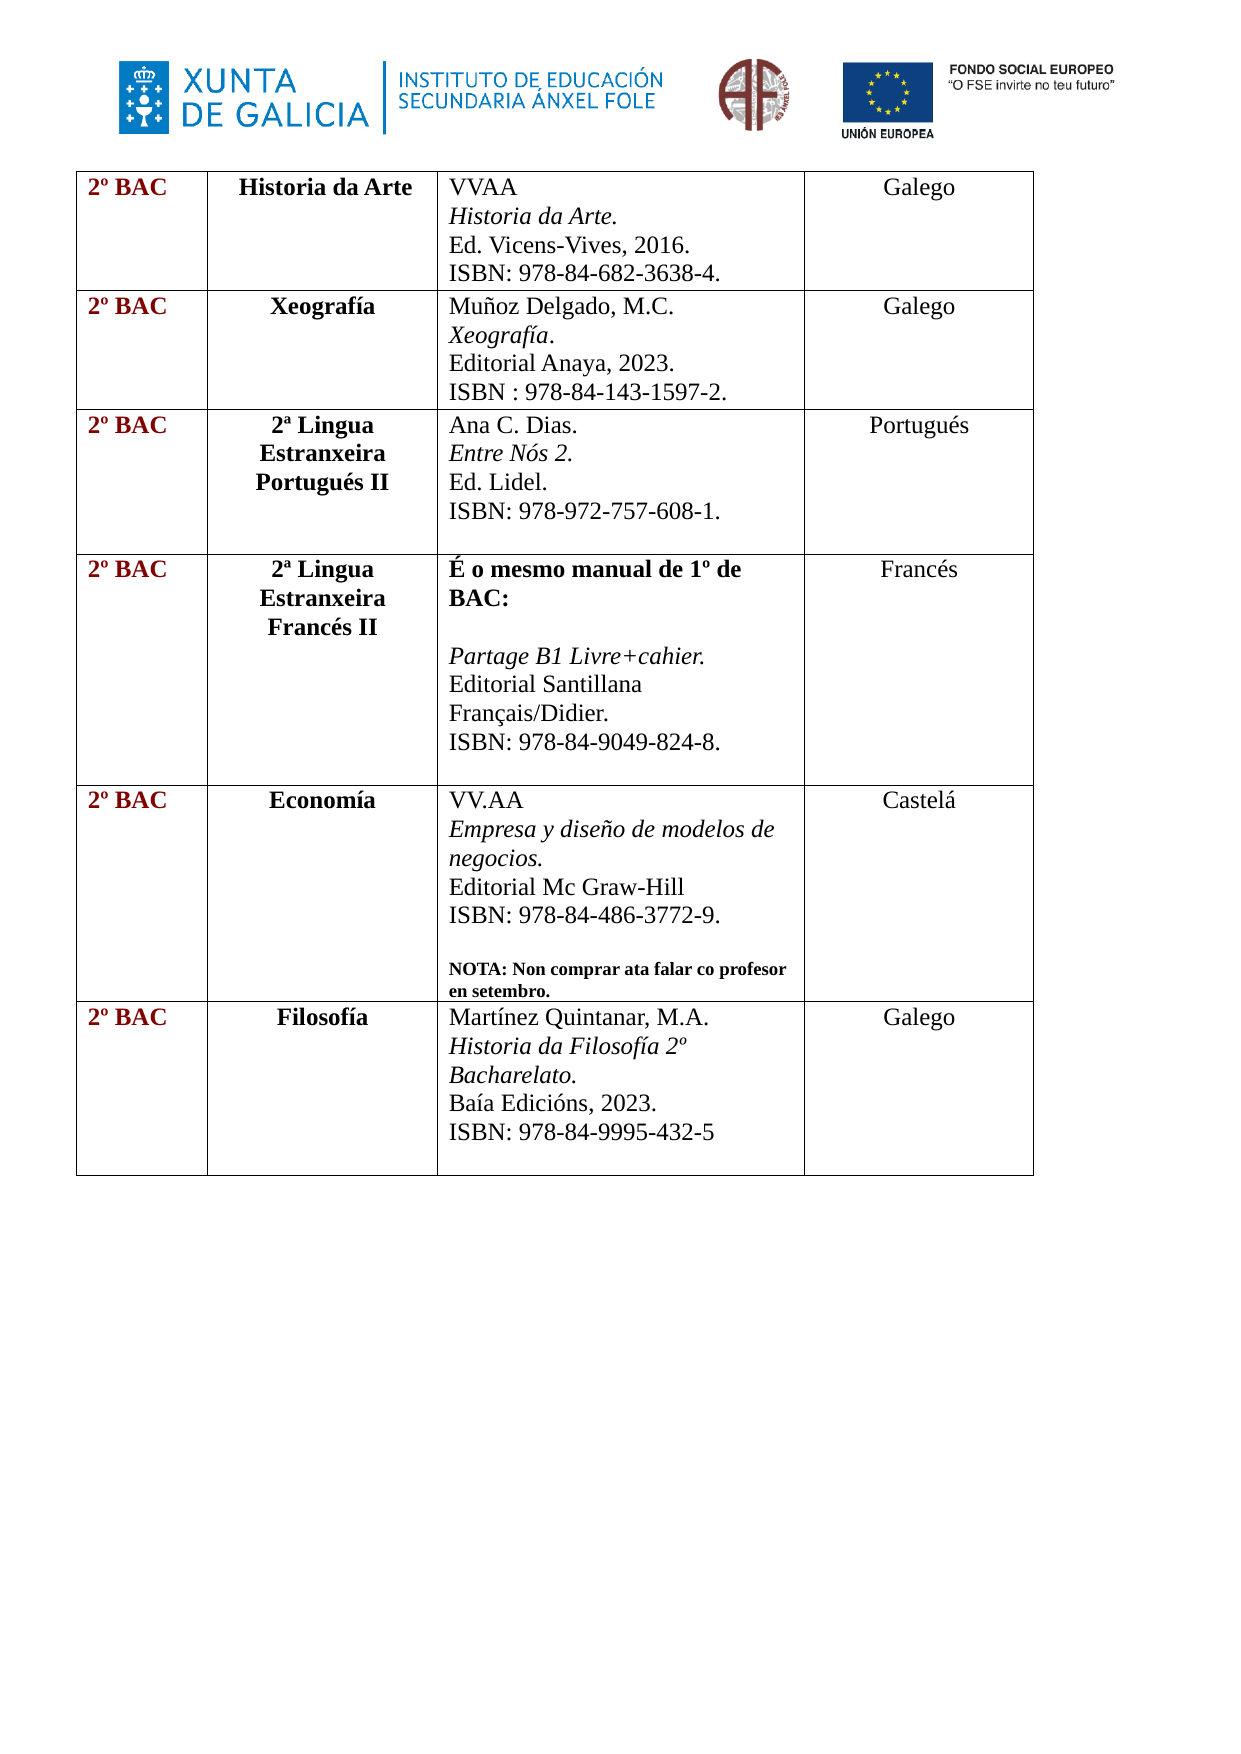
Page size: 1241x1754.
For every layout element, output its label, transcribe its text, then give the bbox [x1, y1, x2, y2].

table_cell Filosofía [208, 1002, 437, 1175]
table_cell Xeografía [208, 291, 437, 409]
table_cell Francés [805, 555, 1033, 784]
table_cell Galego [805, 172, 1033, 290]
table_cell Muñoz Delgado, M.C. Xeografía. Editorial Anaya, 2023. ISBN : 978-84-143-1597-2. [438, 291, 804, 409]
table_cell É o mesmo manual de 1º de BAC: Partage B1 Livre+cahier. Editorial Santillana Français/Didier. ISBN: 978-84-9049-824-8. [438, 555, 804, 784]
table_cell 2ª Lingua Estranxeira Francés II [208, 555, 437, 784]
picture [115, 57, 1120, 141]
table_cell VV.AA Empresa y diseño de modelos de negocios. Editorial Mc Graw-Hill ISBN: 978-84-486-3772-9. NOTA: Non comprar ata falar co profesor en setembro. [438, 786, 804, 1001]
table_cell Martínez Quintanar, M.A. Historia da Filosofía 2º Bacharelato. Baía Edicións, 2023. ISBN: 978-84-9995-432-5 [438, 1002, 804, 1175]
table_cell 2º BAC [77, 410, 207, 553]
table_cell Portugués [805, 410, 1033, 553]
table_cell Galego [805, 291, 1033, 409]
table_cell 2º BAC [77, 1002, 207, 1175]
table_cell 2ª Lingua Estranxeira Portugués II [208, 410, 437, 553]
table_cell 2º BAC [77, 172, 207, 290]
table_cell Galego [805, 1002, 1033, 1175]
table_cell Historia da Arte [208, 172, 437, 290]
table_cell 2º BAC [77, 291, 207, 409]
table_cell Economía [208, 786, 437, 1001]
table_cell VVAA Historia da Arte. Ed. Vicens-Vives, 2016. ISBN: 978-84-682-3638-4. [438, 172, 804, 290]
table_cell 2º BAC [77, 786, 207, 1001]
table_cell Ana C. Dias. Entre Nós 2. Ed. Lidel. ISBN: 978-972-757-608-1. [438, 410, 804, 553]
table_cell 2º BAC [77, 555, 207, 784]
table_cell Castelá [805, 786, 1033, 1001]
